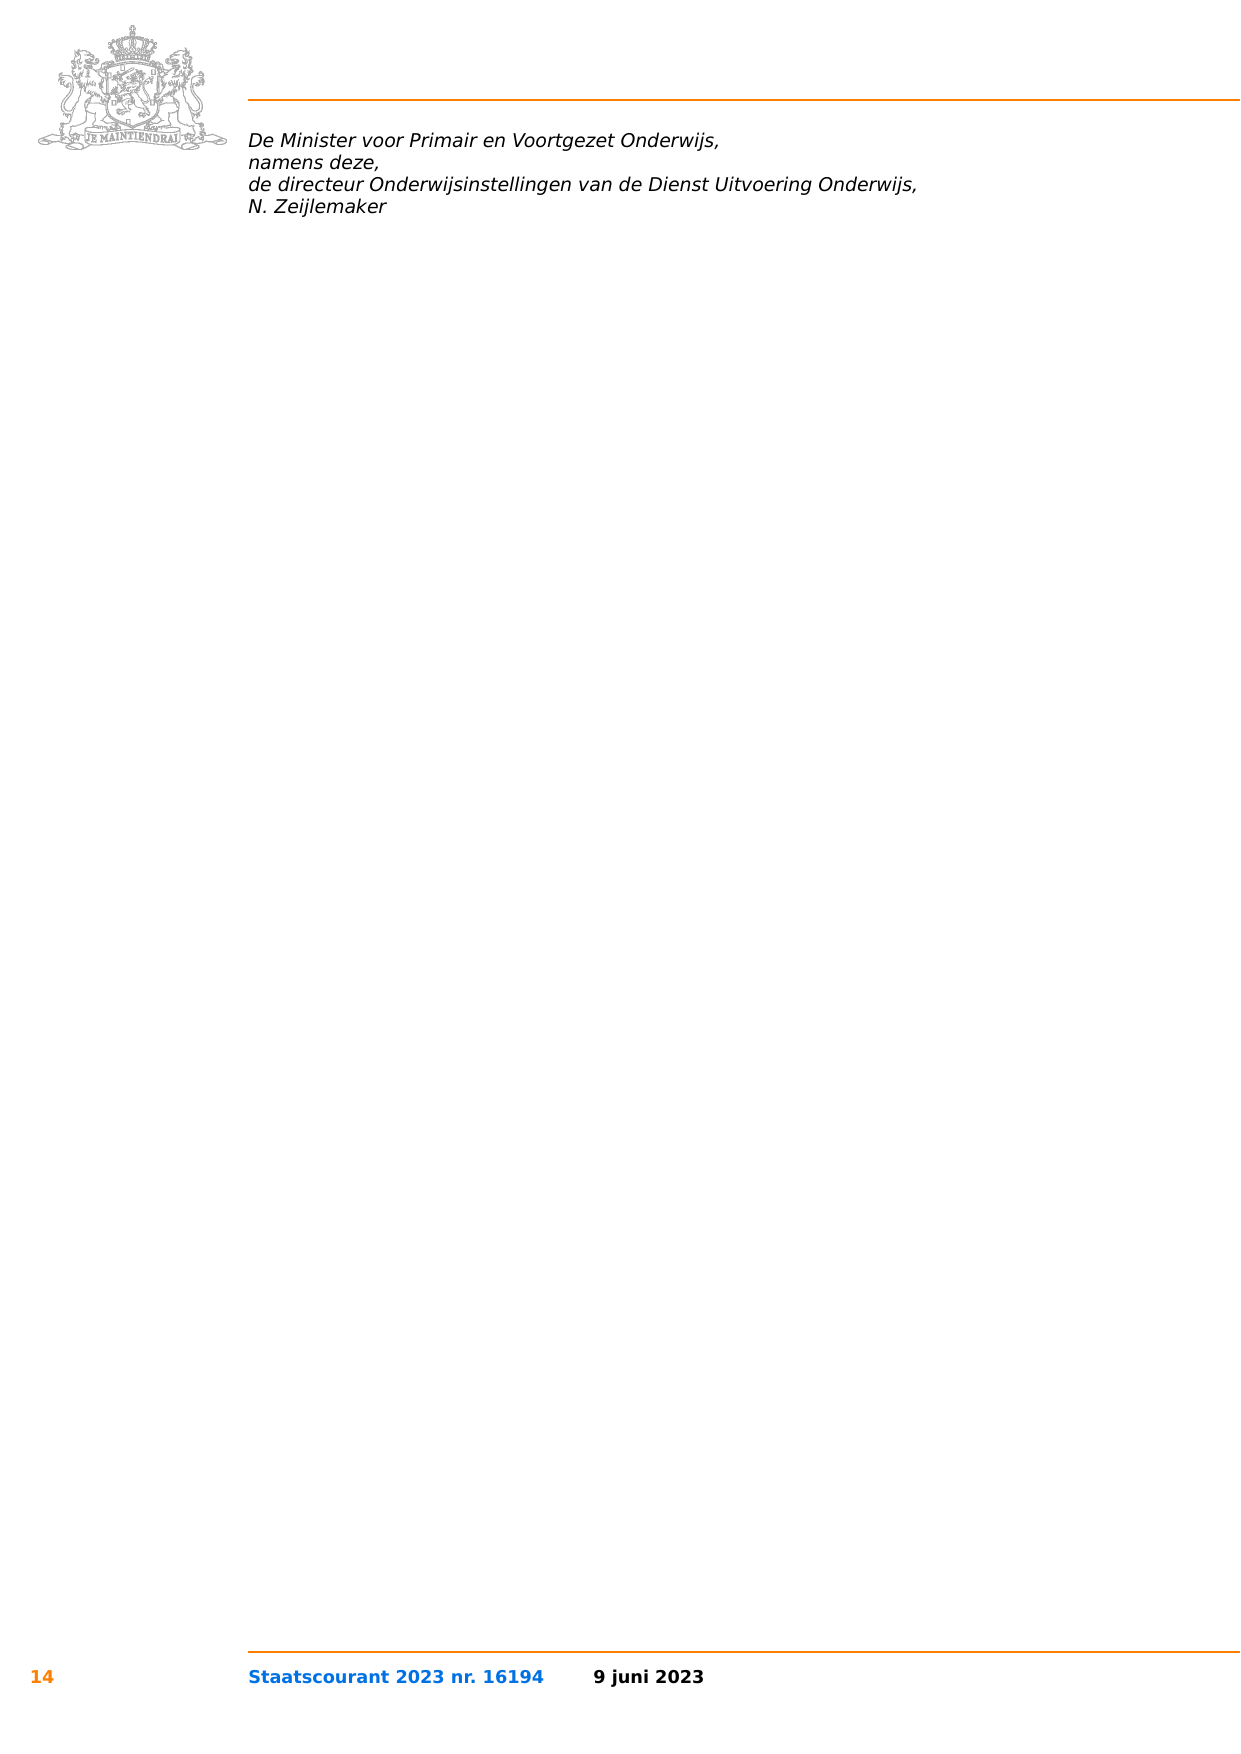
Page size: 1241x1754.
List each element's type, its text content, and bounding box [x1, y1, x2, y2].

picture [38, 25, 227, 150]
text De Minister voor Primair en Voortgezet Onderwijs, namens deze, de directeur Onderwijsinstellingen van de Dienst Uitvoering Onderwijs, N. Zeijlemaker [248, 130, 1163, 218]
